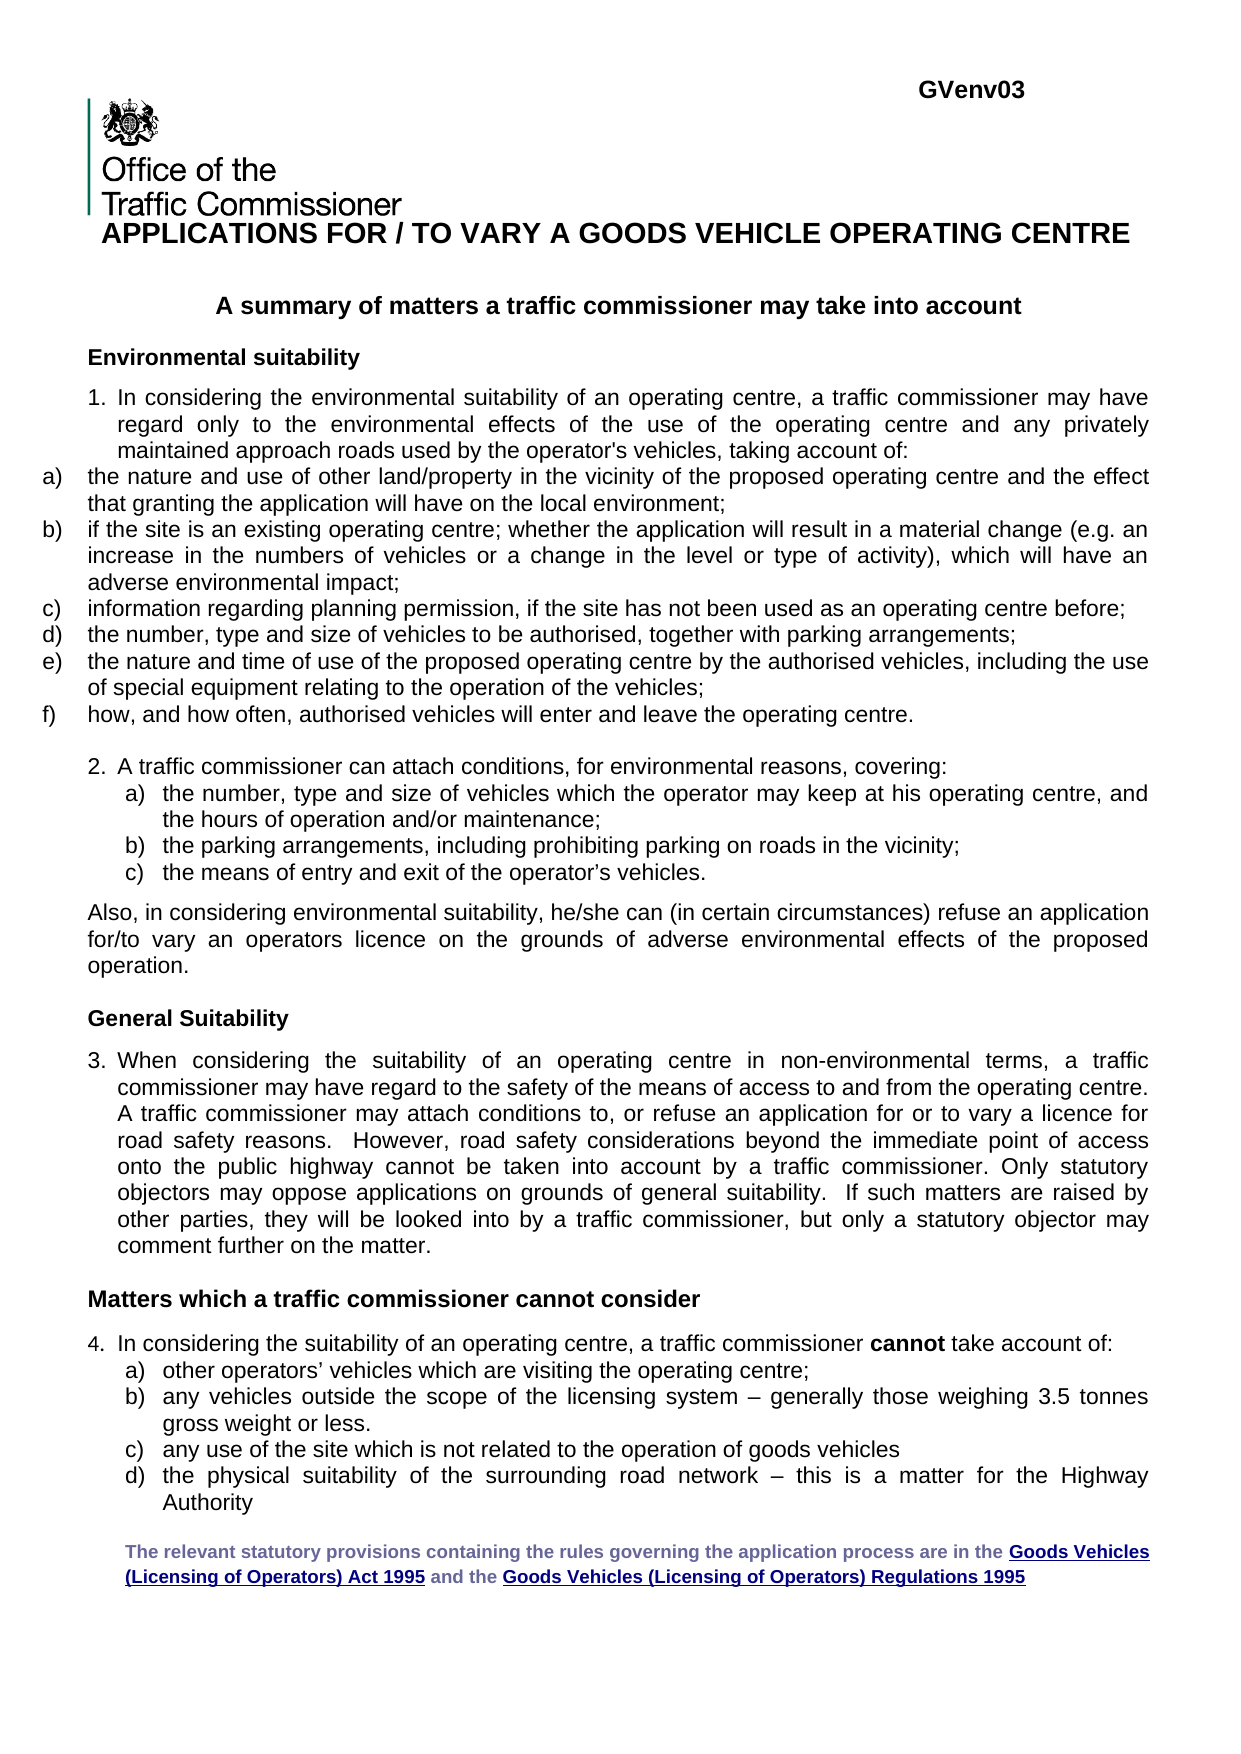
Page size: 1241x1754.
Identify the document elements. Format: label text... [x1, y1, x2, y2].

list other operators’ vehicles which are visiting the operating centre; [125, 1357, 1150, 1383]
text Also, in considering environmental suitability, he/she can (in certain circumstances) refuse an application for/to vary an operators licence on the grounds of adverse environmental effects of the proposed operation. [87, 885, 1150, 978]
list how, and how often, authorised vehicles will enter and leave the operating centre. [42, 701, 1150, 727]
list In considering the environmental suitability of an operating centre, a traffic commissioner may have regard only to the environmental effects of the use of the operating centre and any privately maintained approach roads used by the operator's vehicles, taking account of: [87, 384, 1150, 463]
list the means of entry and exit of the operator’s vehicles. [125, 859, 1150, 885]
list When considering the suitability of an operating centre in non-environmental terms, a traffic commissioner may have regard to the safety of the means of access to and from the operating centre. A traffic commissioner may attach conditions to, or refuse an application for or to vary a licence for road safety reasons. However, road safety considerations beyond the immediate point of access onto the public highway cannot be taken into account by a traffic commissioner. Only statutory objectors may oppose applications on grounds of general suitability. If such matters are raised by other parties, they will be looked into by a traffic commissioner, but only a statutory objector may comment further on the matter. [87, 1047, 1150, 1258]
text Matters which a traffic commissioner cannot consider [87, 1285, 1150, 1312]
list any vehicles outside the scope of the licensing system – generally those weighing 3.5 tonnes gross weight or less. [125, 1383, 1150, 1436]
list if the site is an existing operating centre; whether the application will result in a material change (e.g. an increase in the numbers of vehicles or a change in the level or type of activity), which will have an adverse environmental impact; [42, 516, 1150, 595]
text The relevant statutory provisions containing the rules governing the application process are in the Goods Vehicles (Licensing of Operators) Act 1995 and the Goods Vehicles (Licensing of Operators) Regulations 1995 [125, 1541, 1150, 1588]
list the nature and time of use of the proposed operating centre by the authorised vehicles, including the use of special equipment relating to the operation of the vehicles; [42, 648, 1150, 701]
text A summary of matters a traffic commissioner may take into account [87, 291, 1150, 319]
list the number, type and size of vehicles which the operator may keep at his operating centre, and the hours of operation and/or maintenance; [125, 779, 1150, 832]
list In considering the suitability of an operating centre, a traffic commissioner cannot take account of: [87, 1329, 1150, 1357]
list the nature and use of other land/property in the vicinity of the proposed operating centre and the effect that granting the application will have on the local environment; [42, 463, 1150, 516]
list A traffic commissioner can attach conditions, for environmental reasons, covering: [87, 753, 1150, 779]
list the parking arrangements, including prohibiting parking on roads in the vicinity; [125, 832, 1150, 859]
list the number, type and size of vehicles to be authorised, together with parking arrangements; [42, 621, 1150, 648]
list any use of the site which is not related to the operation of goods vehicles [125, 1436, 1150, 1462]
list the physical suitability of the surrounding road network – this is a matter for the Highway Authority [125, 1462, 1150, 1515]
text General Suitability [87, 1005, 1150, 1031]
list information regarding planning permission, if the site has not been used as an operating centre before; [42, 595, 1150, 621]
text Environmental suitability [87, 343, 1150, 370]
text APPLICATIONS FOR / TO VARY A GOODS VEHICLE OPERATING CENTRE [101, 216, 1150, 249]
